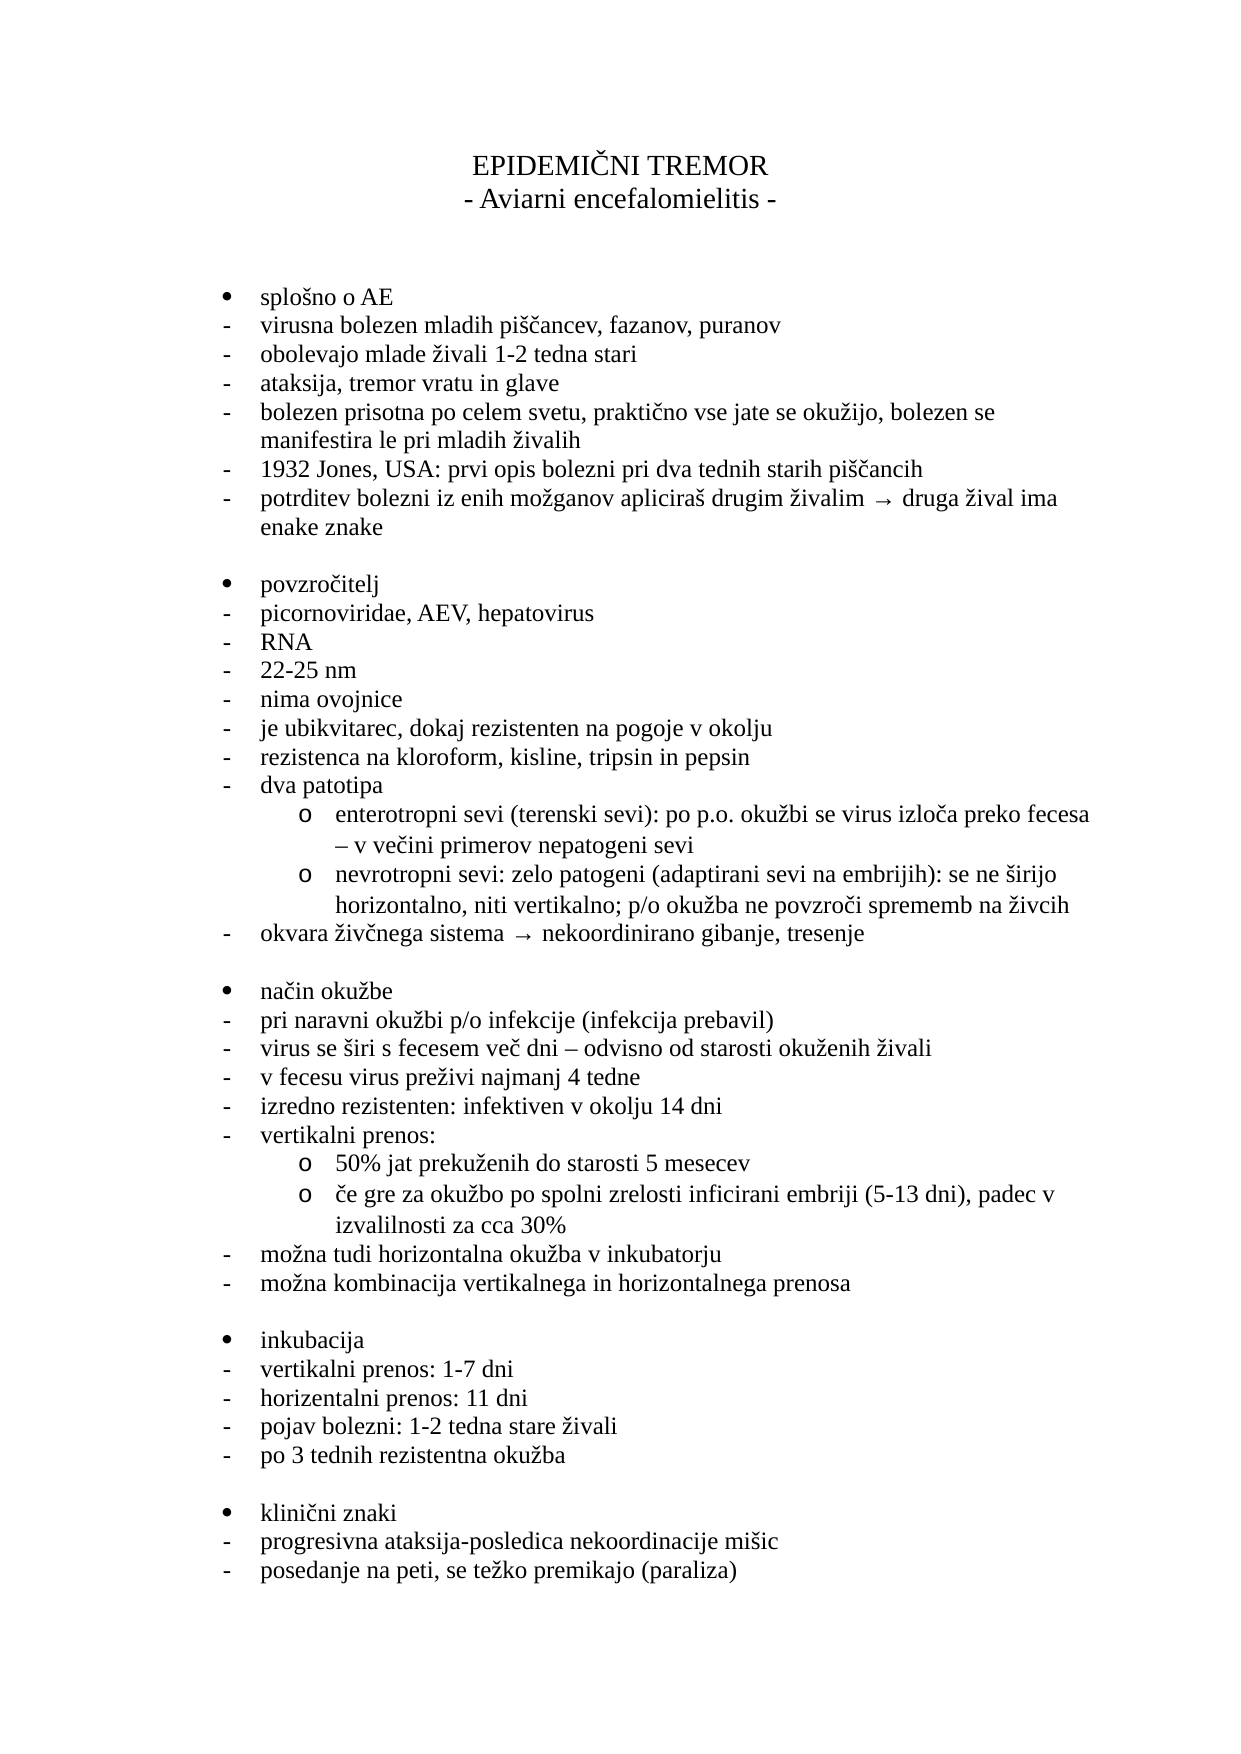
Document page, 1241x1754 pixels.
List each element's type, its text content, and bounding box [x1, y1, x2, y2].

list ataksija, tremor vratu in glave [223, 368, 1093, 397]
list obolevajo mlade živali 1-2 tedna stari [223, 339, 1093, 368]
list način okužbe [223, 976, 1093, 1005]
list nevrotropni sevi: zelo patogeni (adaptirani sevi na embrijih): se ne širijo horizontalno, niti vertikalno; p/o okužba ne povzroči sprememb na živcih [298, 859, 1093, 918]
list po 3 tednih rezistentna okužba [223, 1440, 1093, 1469]
list okvara živčnega sistema → nekoordinirano gibanje, tresenje [223, 918, 1093, 947]
text EPIDEMIČNI TREMOR [148, 148, 1093, 181]
list povzročitelj [223, 569, 1093, 598]
list možna kombinacija vertikalnega in horizontalnega prenosa [223, 1268, 1093, 1296]
list horizentalni prenos: 11 dni [223, 1383, 1093, 1411]
list virusna bolezen mladih piščancev, fazanov, puranov [223, 311, 1093, 339]
list potrditev bolezni iz enih možganov apliciraš drugim živalim → druga žival ima enake znake [223, 483, 1093, 541]
list če gre za okužbo po spolni zrelosti inficirani embriji (5-13 dni), padec v izvalilnosti za cca 30% [298, 1179, 1093, 1239]
list posedanje na peti, se težko premikajo (paraliza) [223, 1555, 1093, 1584]
list je ubikvitarec, dokaj rezistenten na pogoje v okolju [223, 713, 1093, 742]
list enterotropni sevi (terenski sevi): po p.o. okužbi se virus izloča preko fecesa – v večini primerov nepatogeni sevi [298, 799, 1093, 859]
list nima ovojnice [223, 684, 1093, 713]
list RNA [223, 627, 1093, 656]
list virus se širi s fecesem več dni – odvisno od starosti okuženih živali [223, 1033, 1093, 1062]
list splošno o AE [223, 282, 1093, 311]
list 22-25 nm [223, 656, 1093, 684]
list klinični znaki [223, 1498, 1093, 1526]
list v fecesu virus preživi najmanj 4 tedne [223, 1062, 1093, 1091]
list picornoviridae, AEV, hepatovirus [223, 598, 1093, 627]
list pri naravni okužbi p/o infekcije (infekcija prebavil) [223, 1005, 1093, 1033]
list 50% jat prekuženih do starosti 5 mesecev [298, 1148, 1093, 1179]
list vertikalni prenos: 1-7 dni [223, 1354, 1093, 1383]
list rezistenca na kloroform, kisline, tripsin in pepsin [223, 742, 1093, 771]
list bolezen prisotna po celem svetu, praktično vse jate se okužijo, bolezen se manifestira le pri mladih živalih [223, 397, 1093, 454]
list dva patotipa [223, 771, 1093, 799]
list izredno rezistenten: infektiven v okolju 14 dni [223, 1091, 1093, 1120]
list pojav bolezni: 1-2 tedna stare živali [223, 1411, 1093, 1440]
list 1932 Jones, USA: prvi opis bolezni pri dva tednih starih piščancih [223, 454, 1093, 483]
list možna tudi horizontalna okužba v inkubatorju [223, 1239, 1093, 1268]
list progresivna ataksija-posledica nekoordinacije mišic [223, 1526, 1093, 1555]
list inkubacija [223, 1325, 1093, 1354]
text - Aviarni encefalomielitis - [148, 181, 1093, 215]
list vertikalni prenos: [223, 1120, 1093, 1148]
